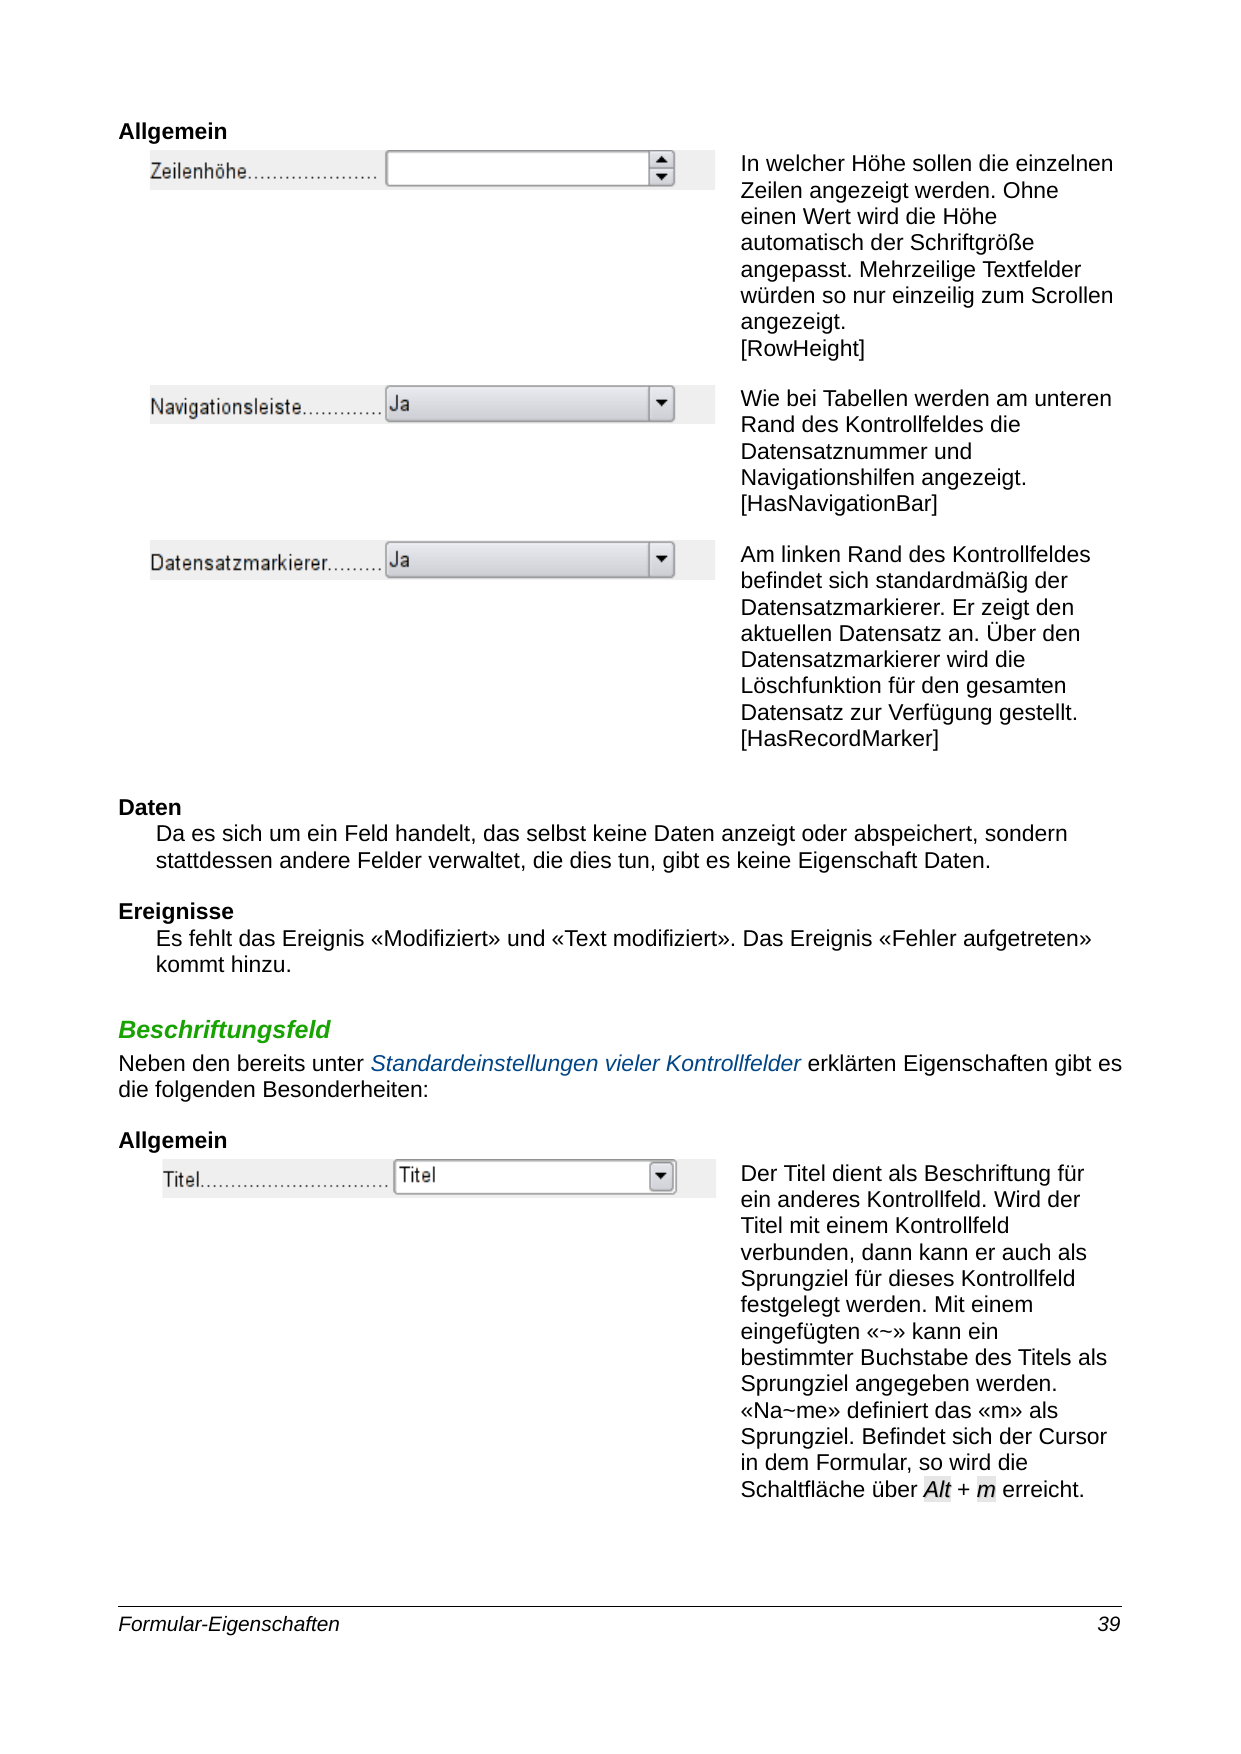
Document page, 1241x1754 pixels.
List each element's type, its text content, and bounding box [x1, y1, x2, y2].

picture [162, 1159, 717, 1198]
list Allgemein [118, 1127, 1122, 1154]
picture [149, 540, 716, 580]
subtitle Beschriftungsfeld [118, 1015, 1122, 1043]
table_header In welcher Höhe sollen die einzelnen Zeilen angezeigt werden. Ohne einen Wert wird die Höhe automatisch der Schriftgröße angepasst. Mehrzeilige Textfelder würden so nur einzeilig zum Scrollen angezeigt. [RowHeight] [735, 145, 1122, 379]
list Daten [118, 794, 1122, 820]
text Es fehlt das Ereignis «Modifiziert» und «Text modifiziert». Das Ereignis «Fehler aufgetreten» kommt hinzu. [156, 924, 1122, 977]
table_cell Wie bei Tabellen werden am unteren Rand des Kontrollfeldes die Datensatznummer und Navigationshilfen angezeigt. [HasNavigationBar] [735, 379, 1122, 535]
text Neben den bereits unter Standardeinstellungen vieler Kontrollfelder erklärten Eigenschaften gibt es die folgenden Besonderheiten: [118, 1050, 1122, 1102]
table_cell [144, 535, 734, 770]
list Ereignisse [118, 898, 1122, 924]
table_header [144, 1160, 734, 1520]
text Da es sich um ein Feld handelt, das selbst keine Daten anzeigt oder abspeichert, sondern stattdessen andere Felder verwaltet, die dies tun, gibt es keine Eigenschaft Daten. [156, 820, 1122, 873]
picture [149, 150, 716, 190]
table_header [144, 145, 734, 379]
table_header Der Titel dient als Beschriftung für ein anderes Kontrollfeld. Wird der Titel mit einem Kontrollfeld verbunden, dann kann er auch als Sprungziel für dieses Kontrollfeld festgelegt werden. Mit einem eingefügten «~» kann ein bestimmter Buchstabe des Titels als Sprungziel angegeben werden. «Na~me» definiert das «m» als Sprungziel. Befindet sich der Cursor in dem Formular, so wird die Schaltfläche über Alt + m erreicht. [735, 1154, 1122, 1520]
list Allgemein [118, 118, 1122, 144]
table_cell Am linken Rand des Kontrollfeldes befindet sich standardmäßig der Datensatzmarkierer. Er zeigt den aktuellen Datensatz an. Über den Datensatzmarkierer wird die Löschfunktion für den gesamten Datensatz zur Verfügung gestellt. [HasRecordMarker] [735, 535, 1122, 770]
table_header [144, 1154, 734, 1159]
picture [149, 385, 716, 424]
table_cell [144, 379, 734, 535]
